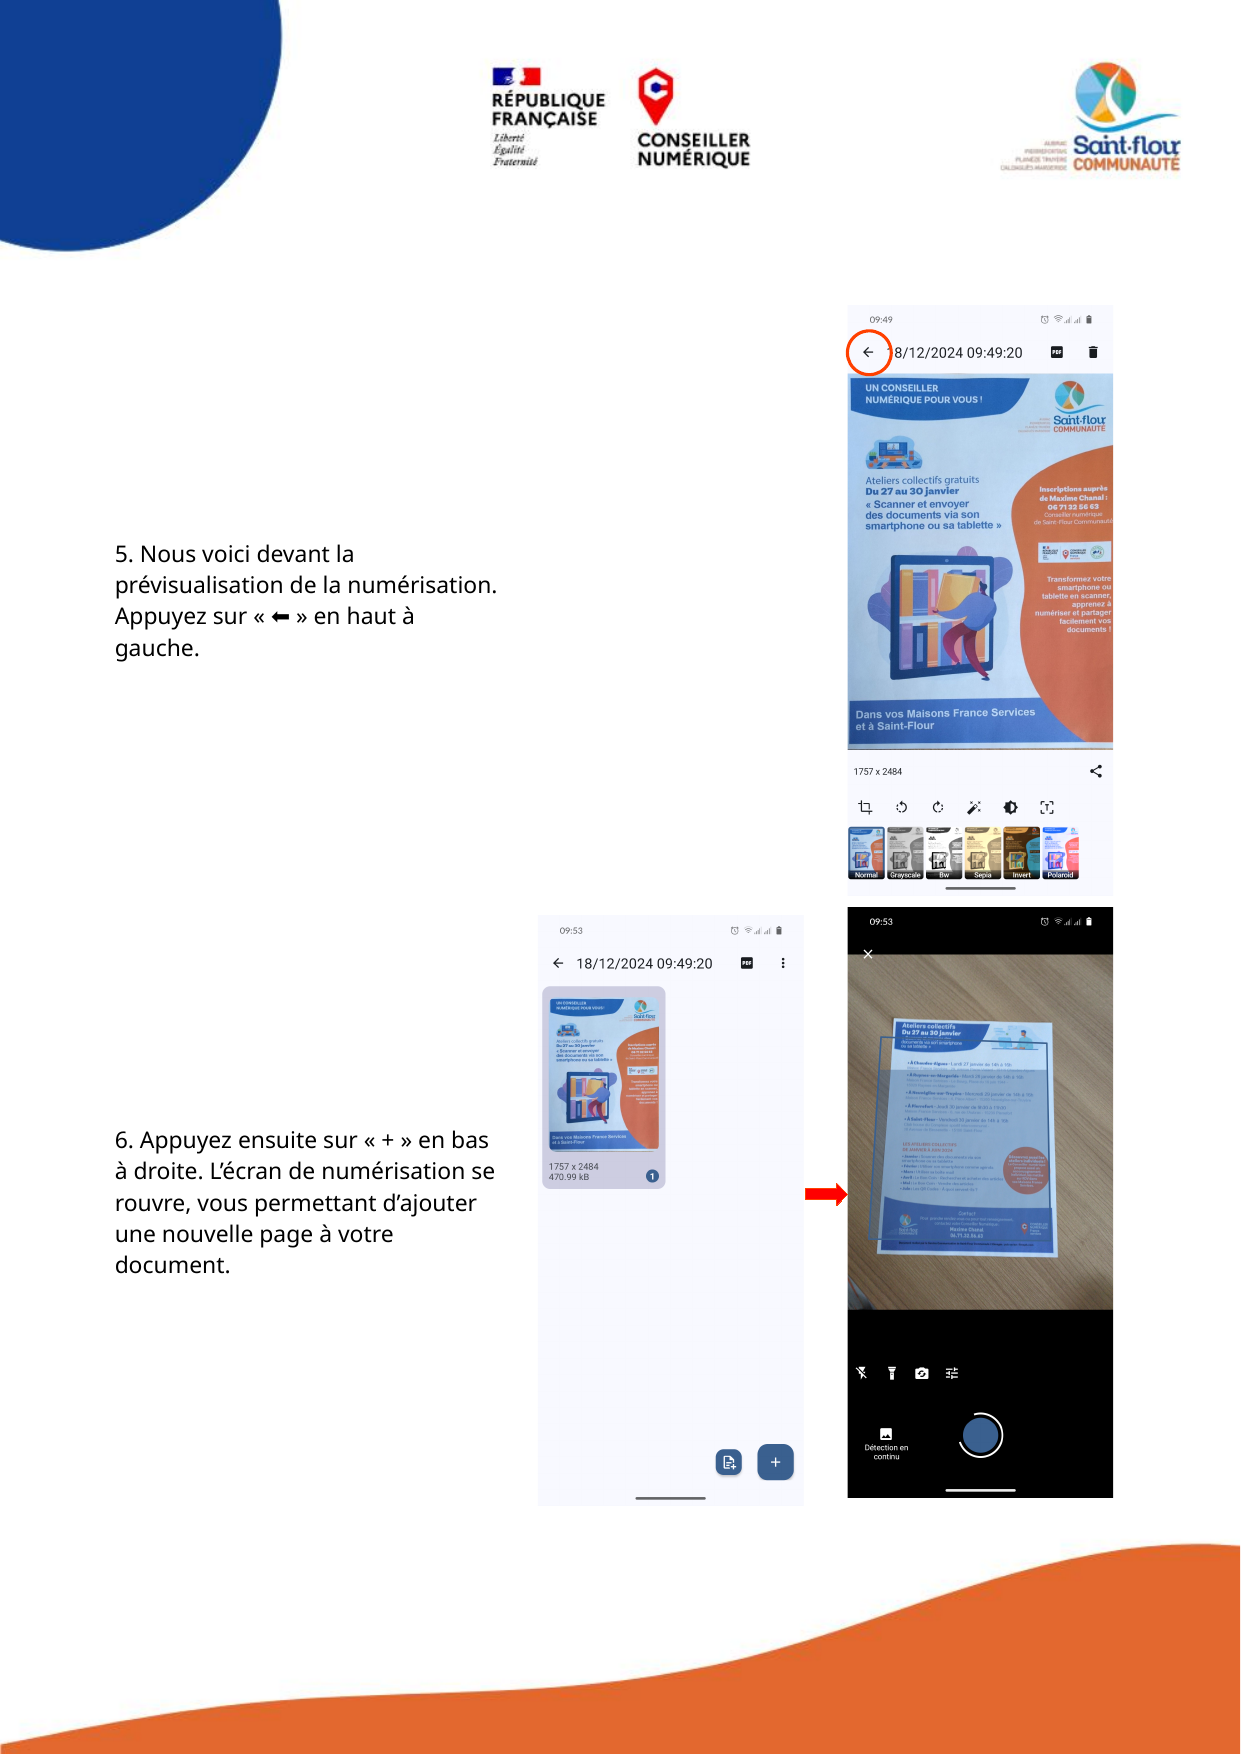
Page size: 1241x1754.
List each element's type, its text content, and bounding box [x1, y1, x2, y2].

table_cell 6. Appuyez ensuite sur « + » en bas à droite. L’écran de numérisation se rouvre, vous permettant d’ajouter une nouvelle page à votre document. [109, 901, 510, 1503]
table_header [510, 299, 1119, 901]
table_header 5. Nous voici devant la prévisualisation de la numérisation. Appuyez sur « ⬅️ » en haut à gauche. [109, 299, 510, 901]
table_cell [510, 901, 1119, 1503]
picture [0, 0, 1241, 1754]
